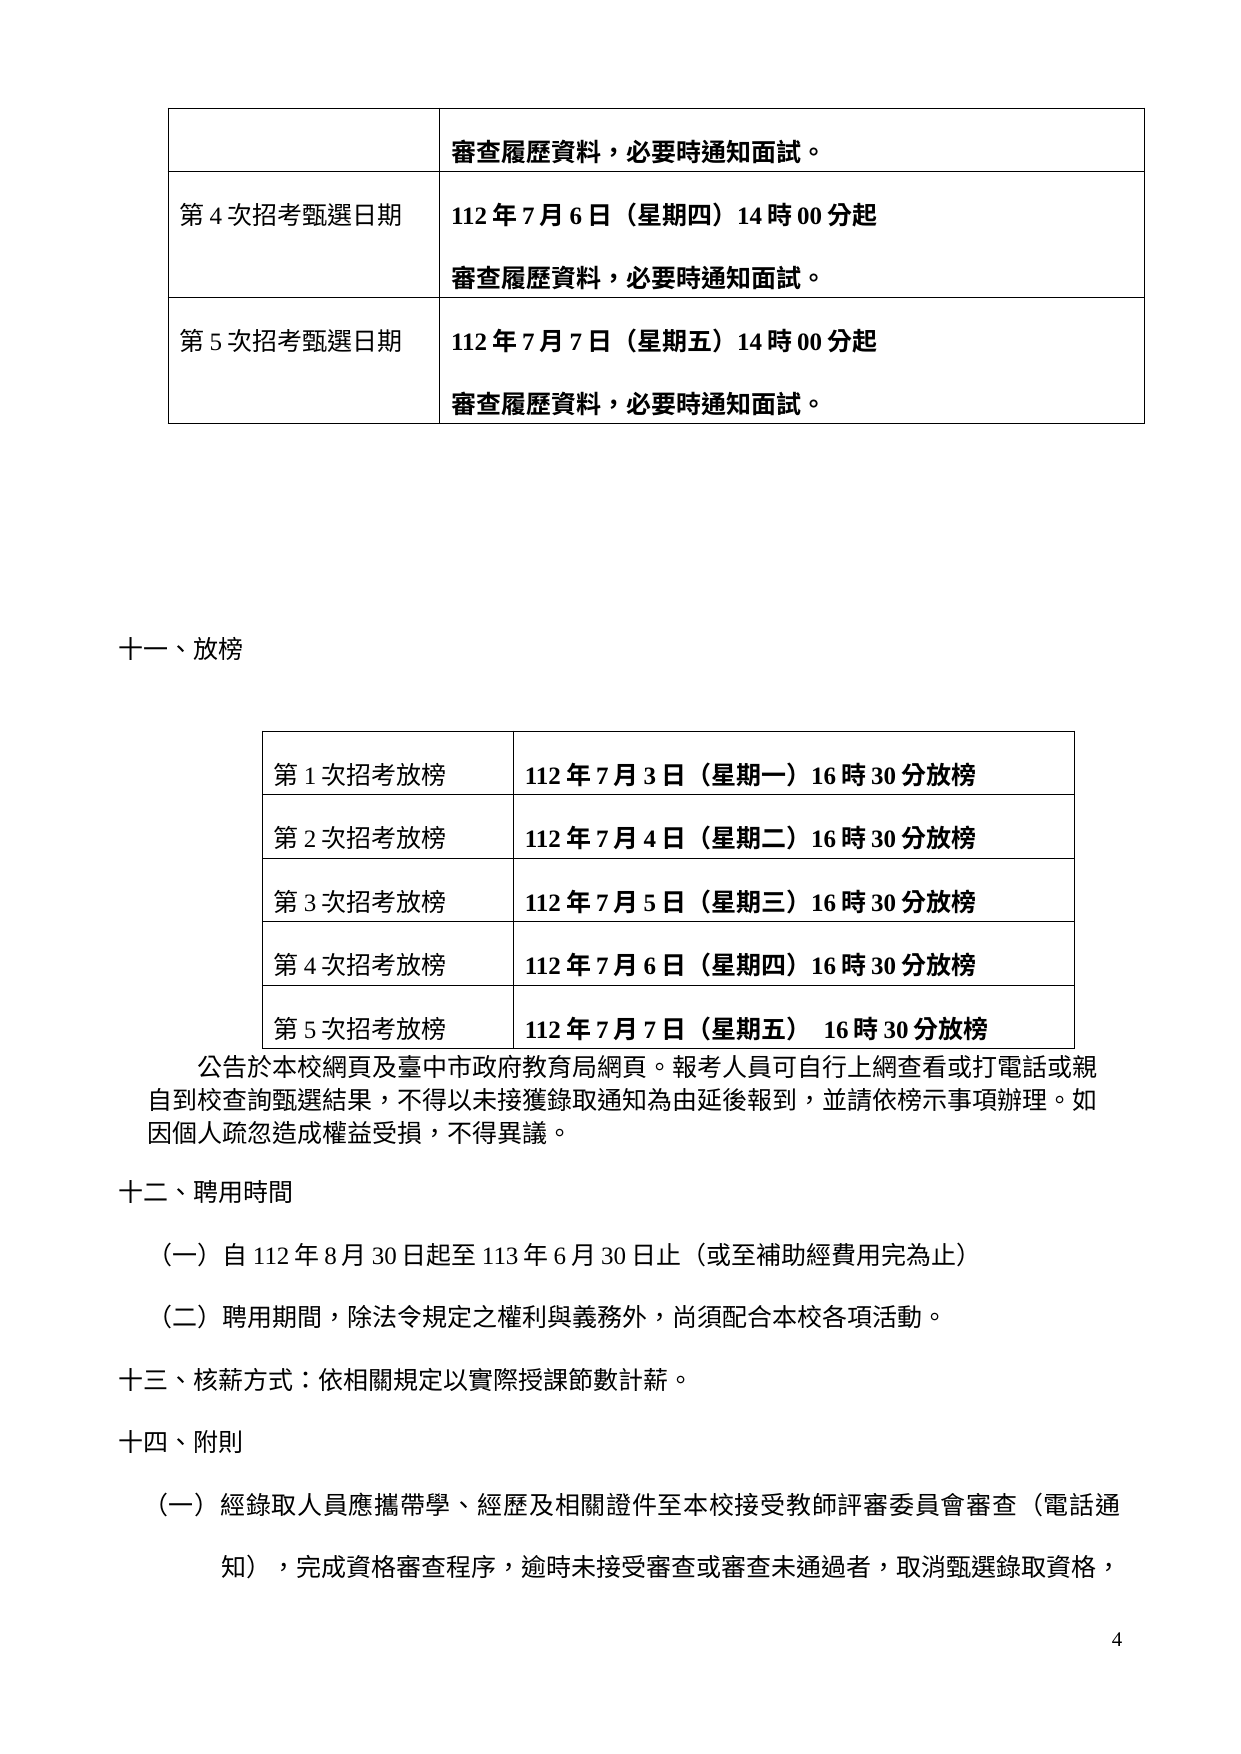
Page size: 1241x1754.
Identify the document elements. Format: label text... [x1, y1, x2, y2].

table_header 112年7月3日（星期一）16時30分放榜 [514, 732, 1074, 794]
text 十一、放榜 [118, 606, 1122, 668]
table_cell 112年7月6日（星期四）16時30分放榜 [514, 922, 1074, 985]
text 十三、核薪方式：依相關規定以實際授課節數計薪。 [118, 1337, 1122, 1399]
table_header 第1次招考放榜 [263, 732, 513, 794]
table_cell 112年7月7日（星期五）14時00分起 審查履歷資料，必要時通知面試。 [440, 298, 1144, 423]
table_cell 第5次招考甄選日期 [169, 298, 439, 423]
text （一）自112年8月30日起至113年6月30日止（或至補助經費用完為止） [148, 1212, 1122, 1274]
table_cell 第4次招考甄選日期 [169, 172, 439, 297]
text 十四、附則 [118, 1399, 1122, 1462]
table_cell 112年7月4日（星期二）16時30分放榜 [514, 795, 1074, 858]
text （二）聘用期間，除法令規定之權利與義務外，尚須配合本校各項活動。 [148, 1274, 1122, 1337]
table_cell 112年7月5日（星期三）16時30分放榜 [514, 859, 1074, 921]
table_cell 第5次招考放榜 [263, 986, 513, 1048]
table_cell 第4次招考放榜 [263, 922, 513, 985]
table_cell 第2次招考放榜 [263, 795, 513, 858]
text 十二、聘用時間 [118, 1149, 1122, 1212]
table_cell 第3次招考放榜 [263, 859, 513, 921]
text （一）經錄取人員應攜帶學、經歷及相關證件至本校接受教師評審委員會審查（電話通知），完成資格審查程序，逾時未接受審查或審查未通過者，取消甄選錄取資格， [143, 1462, 1122, 1587]
text 公告於本校網頁及臺中市政府教育局網頁。報考人員可自行上網查看或打電話或親自到校查詢甄選結果，不得以未接獲錄取通知為由延後報到，並請依榜示事項辦理。如因個人疏忽造成權益受損，不得異議。 [148, 1049, 1122, 1149]
table_cell [169, 109, 439, 171]
table_cell 112年7月7日（星期五） 16時30分放榜 [514, 986, 1074, 1048]
table_cell 審查履歷資料，必要時通知面試。 [440, 109, 1144, 171]
table_cell 112年7月6日（星期四）14時00分起 審查履歷資料，必要時通知面試。 [440, 172, 1144, 297]
